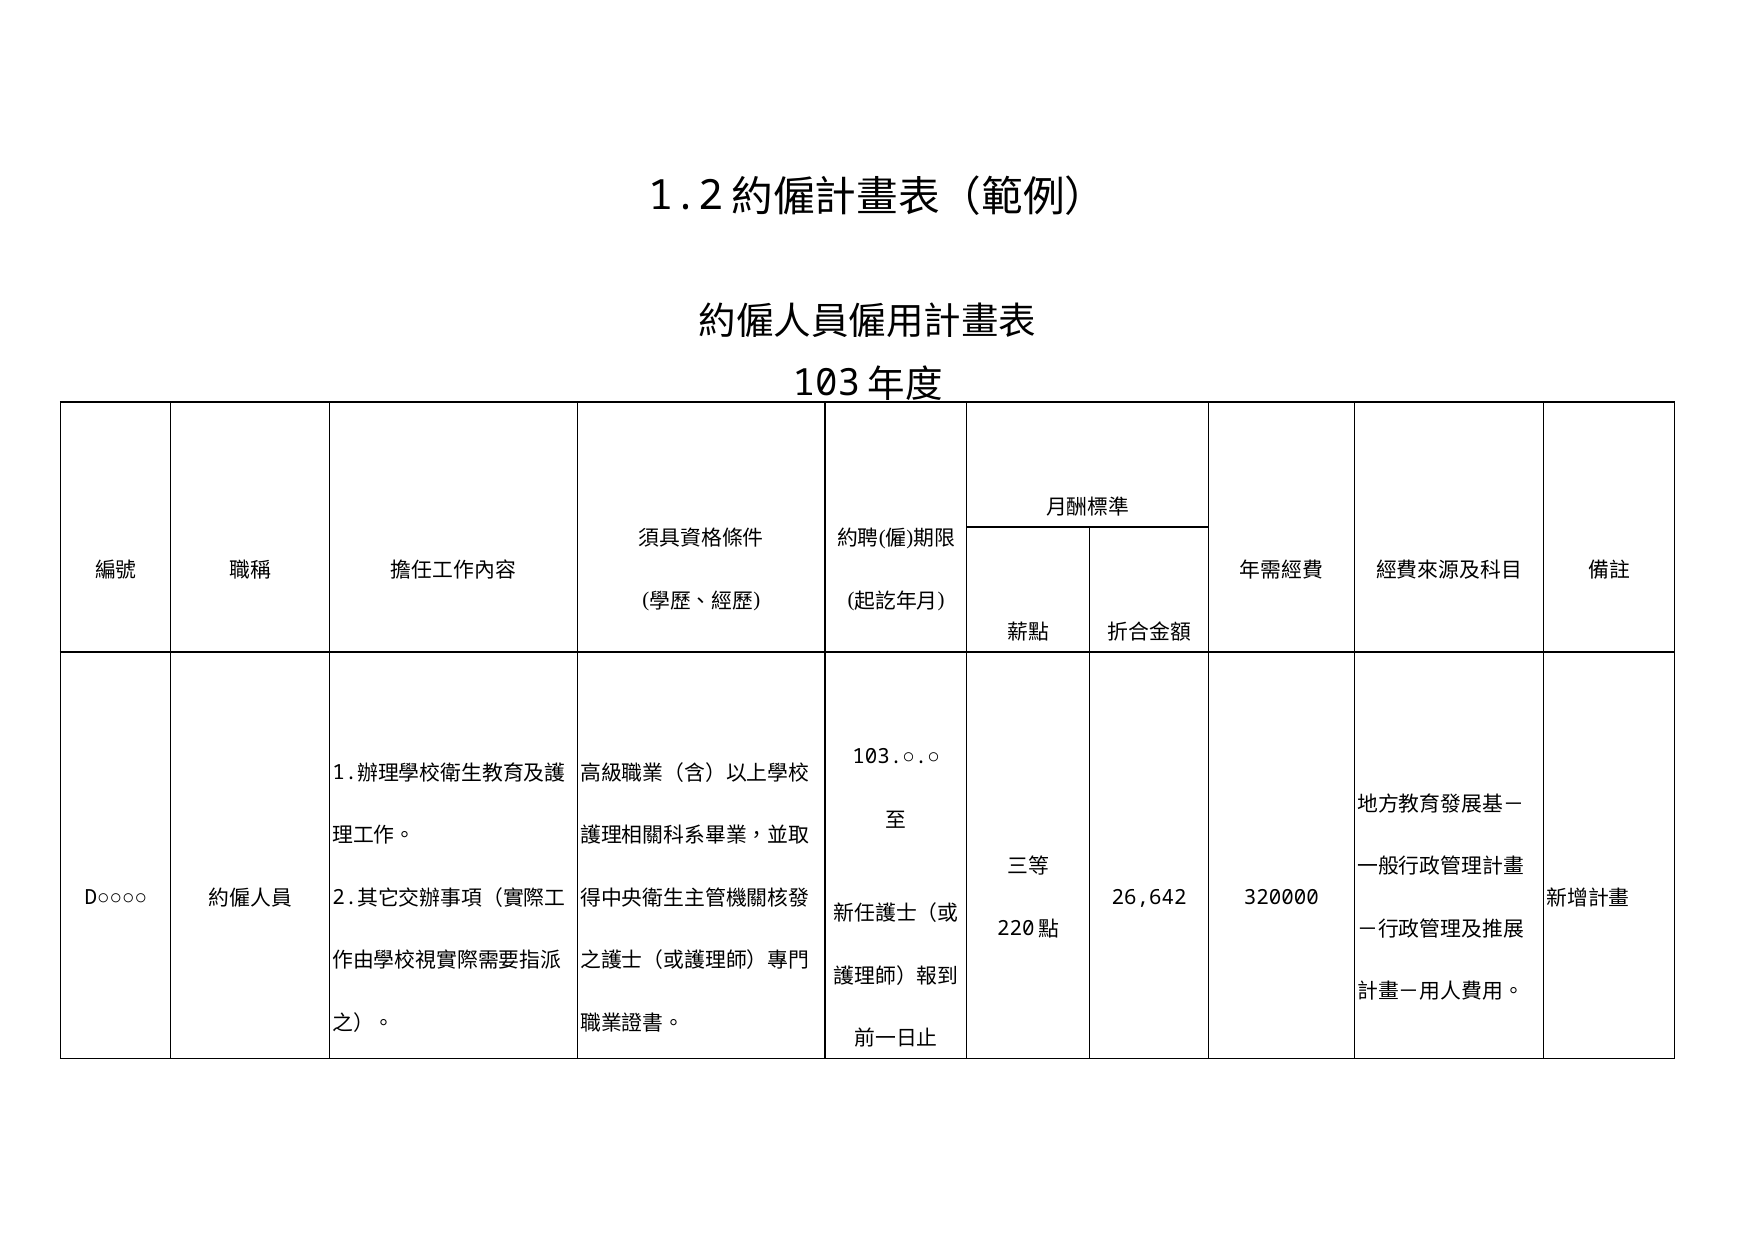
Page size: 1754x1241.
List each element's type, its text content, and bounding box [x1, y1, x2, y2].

table_cell 地方教育發展基－一般行政管理計畫－行政管理及推展計畫－用人費用。 [1355, 653, 1543, 1058]
table_cell 須具資格條件 (學歷、經歷) [578, 403, 824, 651]
table_cell 折合金額 [1090, 528, 1208, 651]
table_cell 薪點 [967, 528, 1089, 651]
table_cell D○○○○ [61, 653, 170, 1058]
table_cell 320000 [1209, 653, 1354, 1058]
table_cell 約僱人員 [171, 653, 329, 1058]
table_cell 備註 [1544, 403, 1674, 651]
table_cell 1.辦理學校衛生教育及護理工作。 2.其它交辦事項（實際工作由學校視實際需要指派之）。 [330, 653, 577, 1058]
table_cell 103.○.○ 至 新任護士（或護理師）報到前一日止 [826, 653, 966, 1058]
table_cell 職稱 [171, 403, 329, 651]
table_cell 月酬標準 [967, 403, 1208, 526]
table_cell 高級職業（含）以上學校護理相關科系畢業，並取得中央衛生主管機關核發之護士（或護理師）專門職業證書。 [578, 653, 824, 1058]
table_cell 26,642 [1090, 653, 1208, 1058]
table_cell 編號 [61, 403, 170, 651]
table_cell 三等 220點 [967, 653, 1089, 1058]
table_cell 年需經費 [1209, 403, 1354, 651]
table_cell 新增計畫 [1544, 653, 1674, 1058]
table_header 約僱人員僱用計畫表 103年度 [60, 276, 1674, 401]
table_cell 擔任工作內容 [330, 403, 577, 651]
text 1.2約僱計畫表（範例） [59, 151, 1695, 214]
table_cell 約聘(僱)期限 (起訖年月) [826, 403, 966, 651]
table_cell 經費來源及科目 [1355, 403, 1543, 651]
